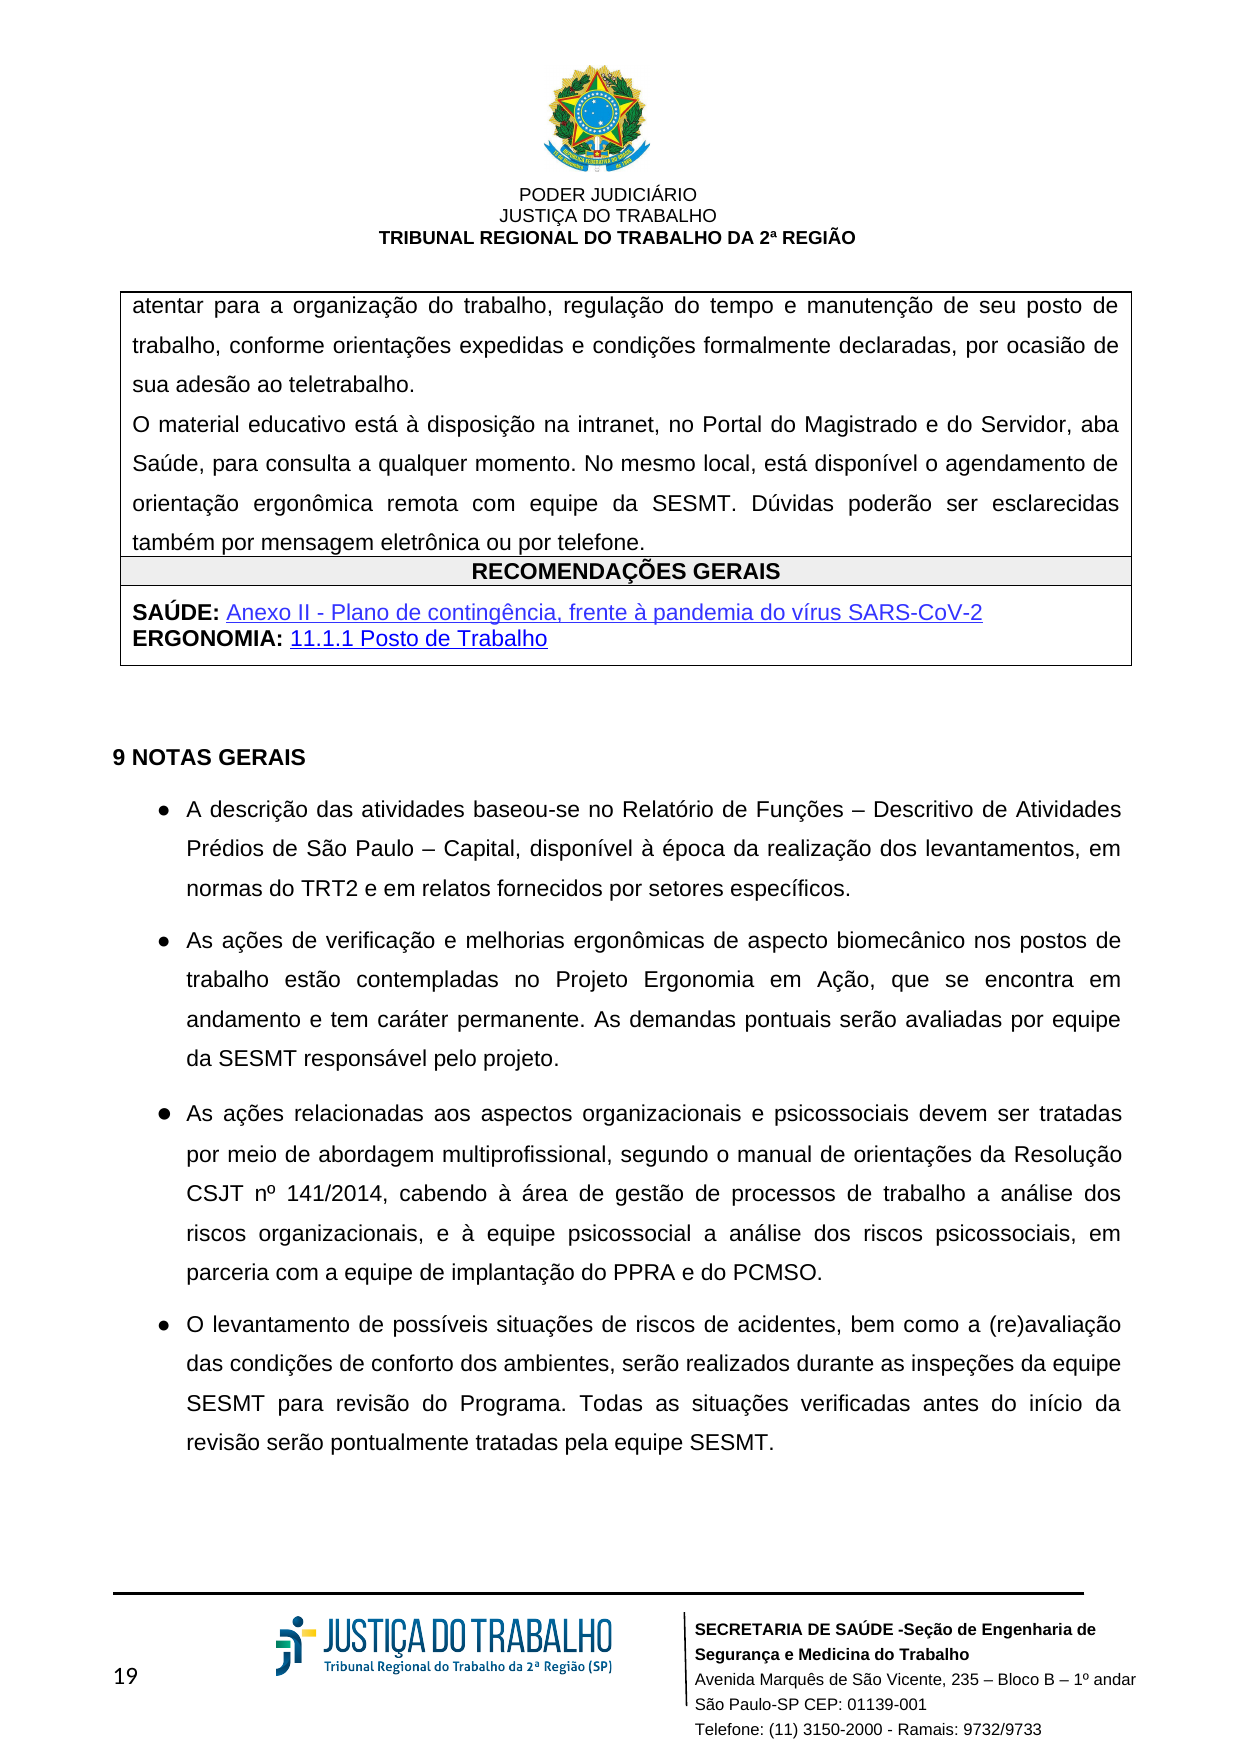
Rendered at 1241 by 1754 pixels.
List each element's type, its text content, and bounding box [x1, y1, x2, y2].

table_cell RECOMENDAÇÕES GERAIS [121, 557, 1131, 585]
picture [276, 1616, 612, 1676]
subtitle 9 NOTAS GERAIS [112, 744, 1122, 770]
table_cell atentar para a organização do trabalho, regulação do tempo e manutenção de seu posto de trabalho, conforme orientações expedidas e condições formalmente declaradas, por ocasião de sua adesão ao teletrabalho. O material educativo está à disposição na intranet, no Portal do Magistrado e do Servidor, aba Saúde, para consulta a qualquer momento. No mesmo local, está disponível o agendamento de orientação ergonômica remota com equipe da SESMT. Dúvidas poderão ser esclarecidas também por mensagem eletrônica ou por telefone. [121, 293, 1131, 556]
list A descrição das atividades baseou-se no Relatório de Funções – Descritivo de Atividades Prédios de São Paulo – Capital, disponível à época da realização dos levantamentos, em normas do TRT2 e em relatos fornecidos por setores específicos. [157, 796, 1122, 901]
table_cell SAÚDE: Anexo II - Plano de contingência, frente à pandemia do vírus SARS-CoV-2 ERGONOMIA: 11.1.1 Posto de Trabalho [121, 586, 1131, 665]
list O levantamento de possíveis situações de riscos de acidentes, bem como a (re)avaliação das condições de conforto dos ambientes, serão realizados durante as inspeções da equipe SESMT para revisão do Programa. Todas as situações verificadas antes do início da revisão serão pontualmente tratadas pela equipe SESMT. [157, 1311, 1122, 1456]
list As ações de verificação e melhorias ergonômicas de aspecto biomecânico nos postos de trabalho estão contempladas no Projeto Ergonomia em Ação, que se encontra em andamento e tem caráter permanente. As demandas pontuais serão avaliadas por equipe da SESMT responsável pelo projeto. [157, 927, 1122, 1071]
list As ações relacionadas aos aspectos organizacionais e psicossociais devem ser tratadas por meio de abordagem multiprofissional, segundo o manual de orientações da Resolução CSJT nº 141/2014, cabendo à área de gestão de processos de trabalho a análise dos riscos organizacionais, e à equipe psicossocial a análise dos riscos psicossociais, em parceria com a equipe de implantação do PPRA e do PCMSO. [157, 1097, 1122, 1285]
picture [543, 65, 650, 172]
